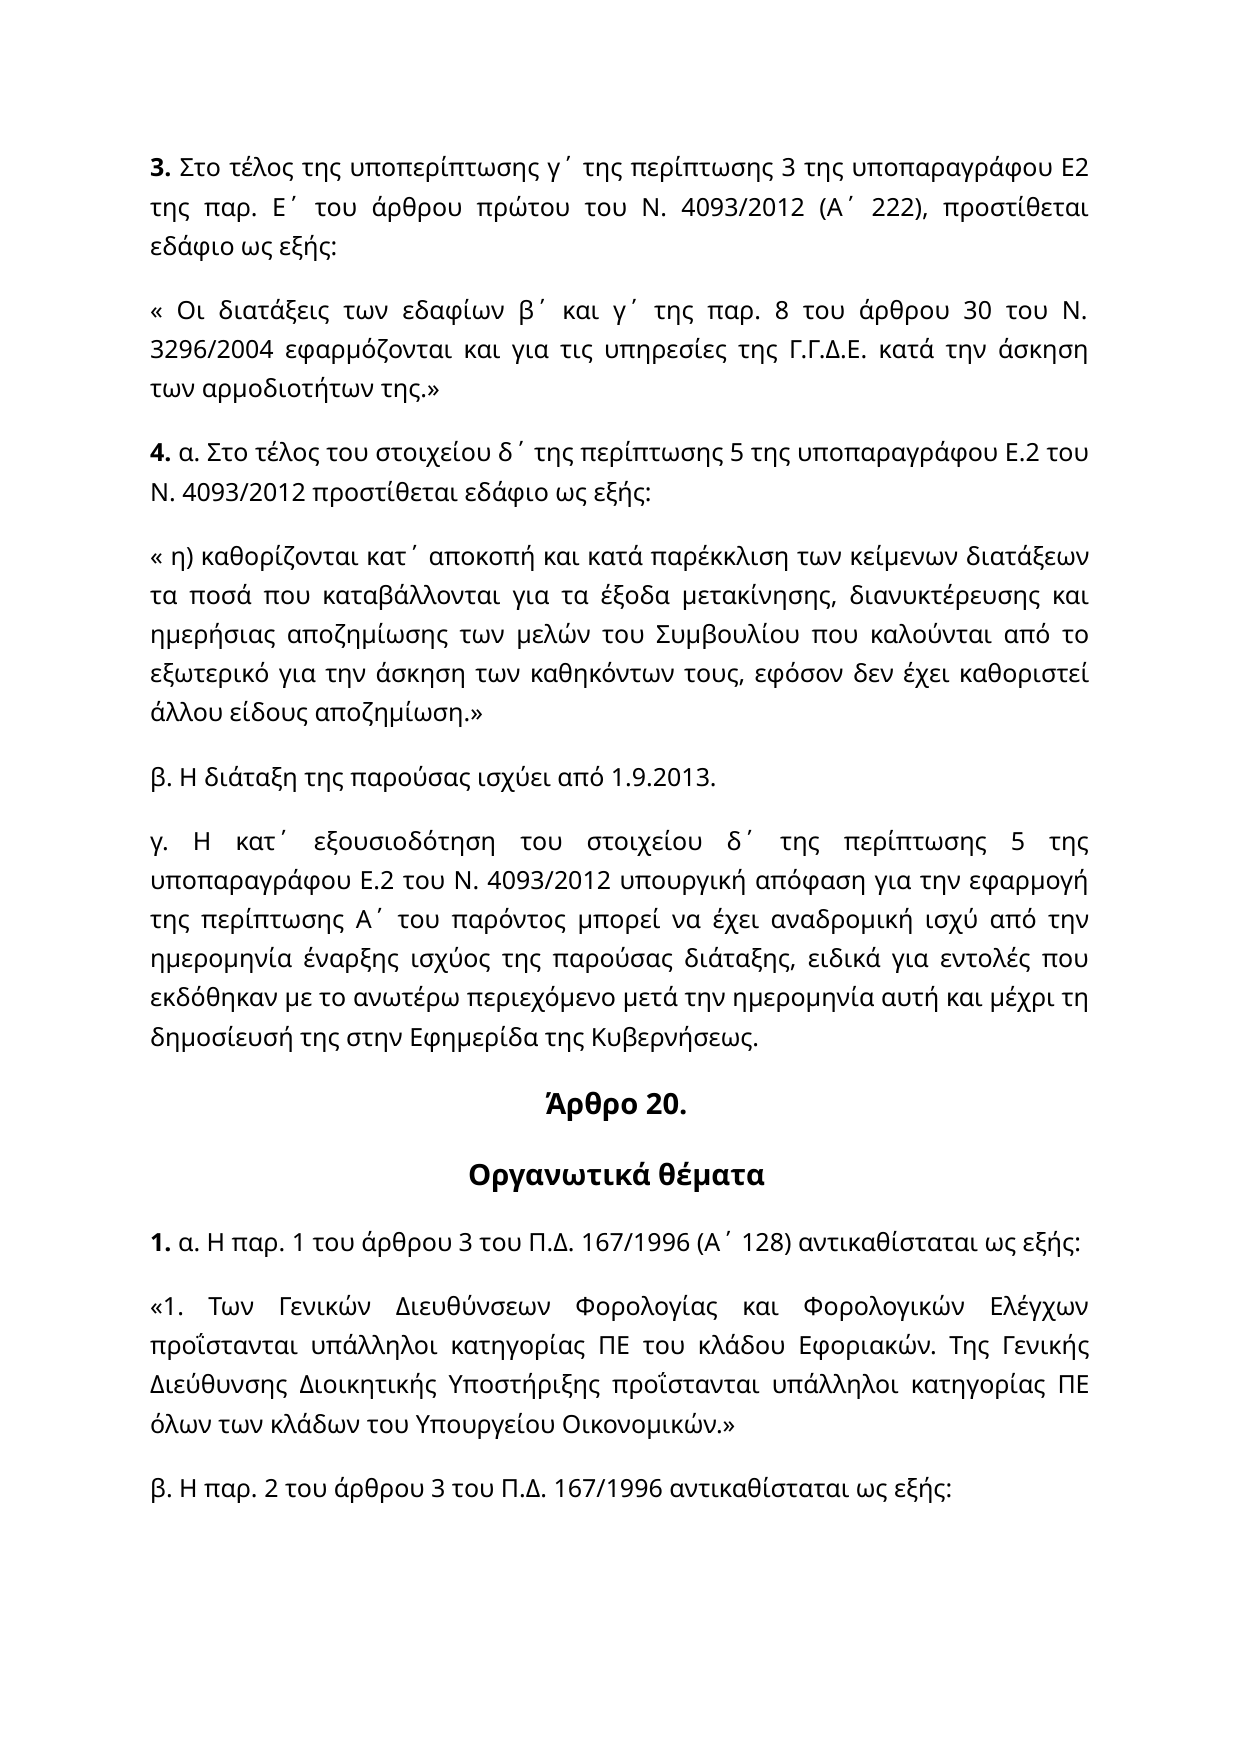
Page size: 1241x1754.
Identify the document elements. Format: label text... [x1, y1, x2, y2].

subtitle Άρθρο 20. [150, 1083, 1090, 1123]
text 4. α. Στο τέλος του στοιχείου δ΄ της περίπτωσης 5 της υποπαραγράφου Ε.2 του Ν. 4093/2012 προστίθεται εδάφιο ως εξής: [150, 435, 1090, 508]
text 1. α. Η παρ. 1 του άρθρου 3 του Π.Δ. 167/1996 (Α΄ 128) αντικαθίσταται ως εξής: [150, 1224, 1090, 1259]
text β. Η διάταξη της παρούσας ισχύει από 1.9.2013. [150, 759, 1090, 793]
text « η) καθορίζονται κατ΄ αποκοπή και κατά παρέκκλιση των κείμενων διατάξεων τα ποσά που καταβάλλονται για τα έξοδα μετακίνησης, διανυκτέρευσης και ημερήσιας αποζημίωσης των μελών του Συμβουλίου που καλούνται από το εξωτερικό για την άσκηση των καθηκόντων τους, εφόσον δεν έχει καθοριστεί άλλου είδους αποζημίωση.» [150, 538, 1090, 729]
text β. Η παρ. 2 του άρθρου 3 του Π.Δ. 167/1996 αντικαθίσταται ως εξής: [150, 1470, 1090, 1504]
text γ. Η κατ΄ εξουσιοδότηση του στοιχείου δ΄ της περίπτωσης 5 της υποπαραγράφου Ε.2 του Ν. 4093/2012 υπουργική απόφαση για την εφαρμογή της περίπτωσης Α΄ του παρόντος μπορεί να έχει αναδρομική ισχύ από την ημερομηνία έναρξης ισχύος της παρούσας διάταξης, ειδικά για εντολές που εκδόθηκαν με το ανωτέρω περιεχόμενο μετά την ημερομηνία αυτή και μέχρι τη δημοσίευσή της στην Εφημερίδα της Κυβερνήσεως. [150, 823, 1090, 1053]
text 3. Στο τέλος της υποπερίπτωσης γ΄ της περίπτωσης 3 της υποπαραγράφου Ε2 της παρ. Ε΄ του άρθρου πρώτου του Ν. 4093/2012 (Α΄ 222), προστίθεται εδάφιο ως εξής: [150, 150, 1090, 262]
subtitle Οργανωτικά θέματα [150, 1154, 1090, 1194]
text « Οι διατάξεις των εδαφίων β΄ και γ΄ της παρ. 8 του άρθρου 30 του Ν. 3296/2004 εφαρμόζονται και για τις υπηρεσίες της Γ.Γ.Δ.Ε. κατά την άσκηση των αρμοδιοτήτων της.» [150, 292, 1090, 405]
text «1. Των Γενικών Διευθύνσεων Φορολογίας και Φορολογικών Ελέγχων προΐστανται υπάλληλοι κατηγορίας ΠΕ του κλάδου Εφοριακών. Της Γενικής Διεύθυνσης Διοικητικής Υποστήριξης προΐστανται υπάλληλοι κατηγορίας ΠΕ όλων των κλάδων του Υπουργείου Οικονομικών.» [150, 1289, 1090, 1440]
